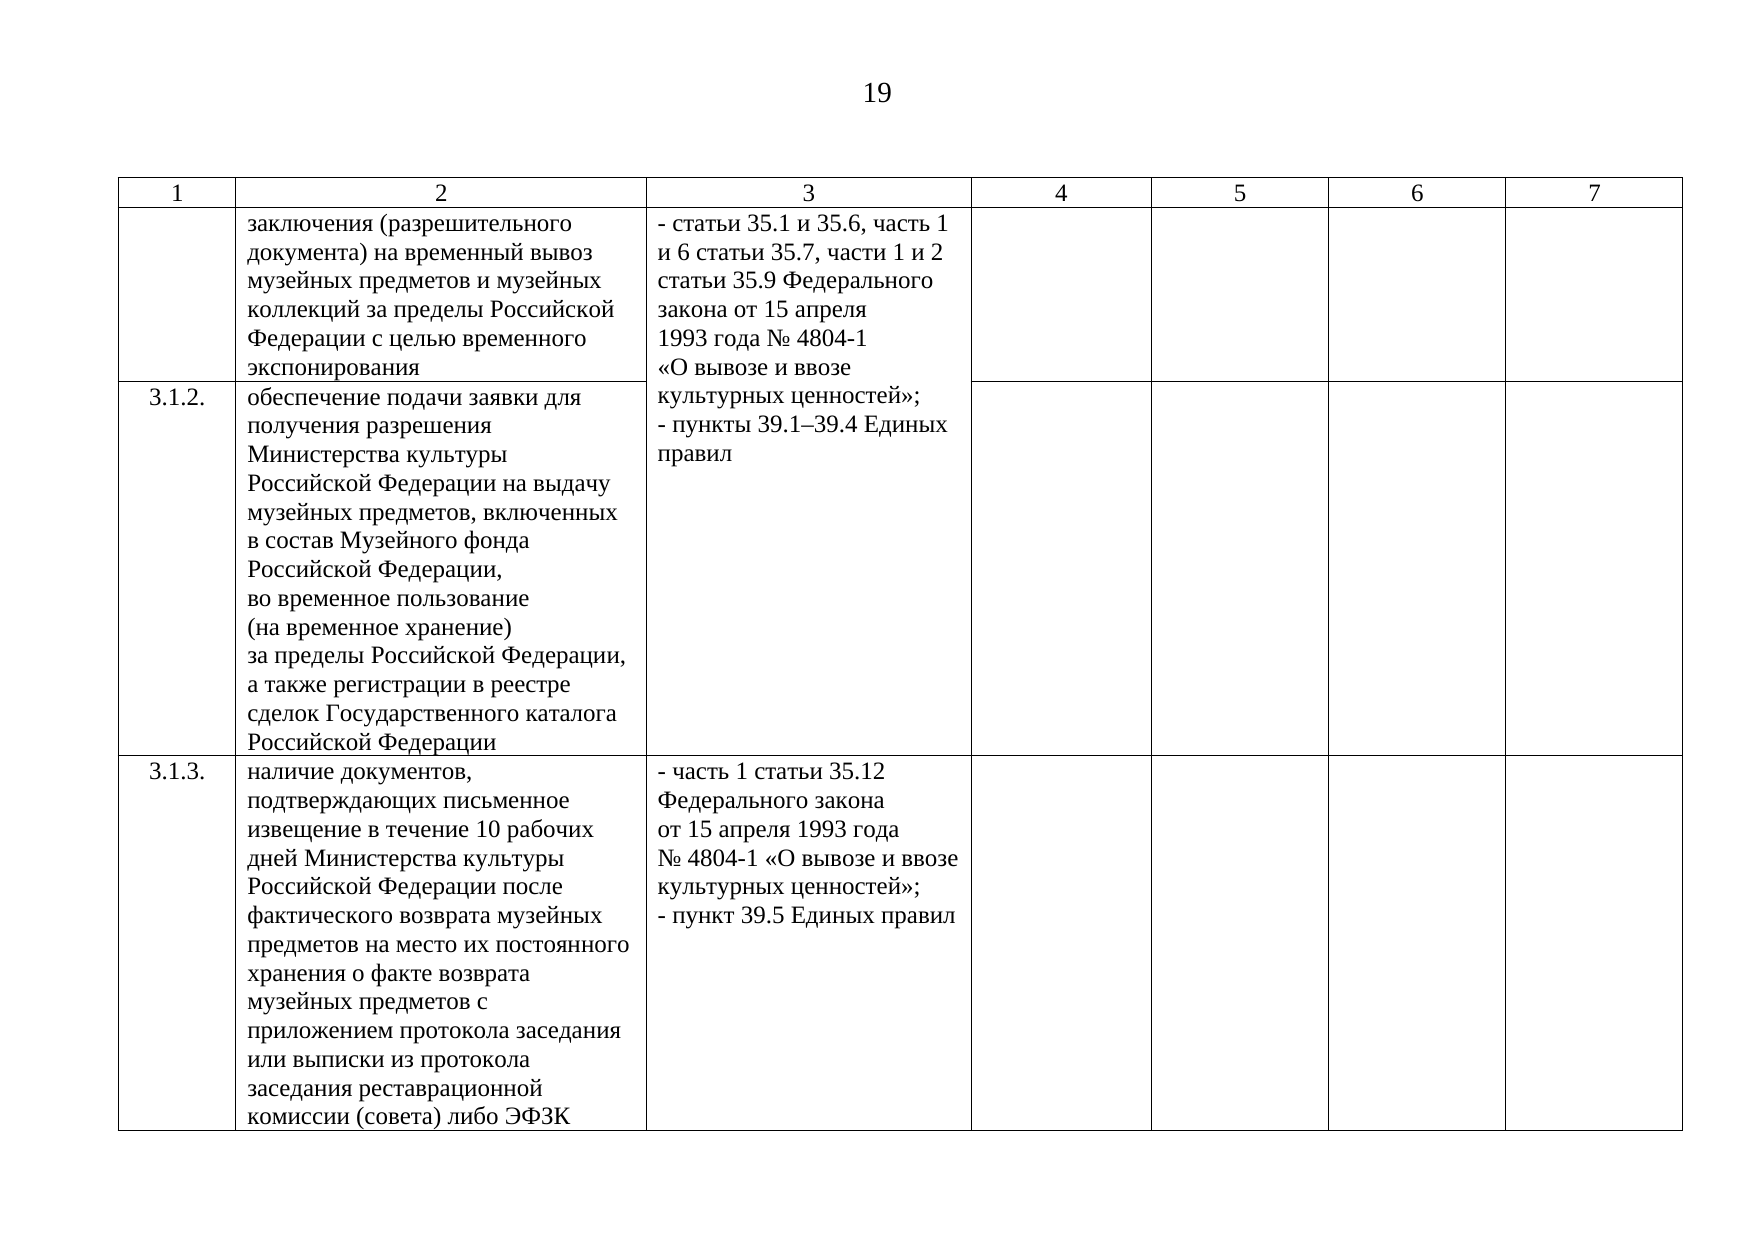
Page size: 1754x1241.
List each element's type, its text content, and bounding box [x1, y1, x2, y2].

table_cell [1506, 756, 1682, 1130]
table_header 4 [972, 178, 1151, 207]
table_header 3 [647, 178, 971, 207]
table_cell заключения (разрешительного документа) на временный вывоз музейных предметов и музейных коллекций за пределы Российской Федерации с целью временного экспонирования [236, 208, 646, 381]
table_cell [1329, 382, 1505, 755]
table_cell 3.1.2. [119, 382, 235, 755]
table_cell обеспечение подачи заявки для получения разрешения Министерства культуры Российской Федерации на выдачу музейных предметов, включенных в состав Музейного фонда Российской Федерации, во временное пользование (на временное хранение) за пределы Российской Федерации, а также регистрации в реестре сделок Государственного каталога Российской Федерации [236, 382, 646, 755]
table_cell [972, 382, 1151, 755]
table_header 1 [119, 178, 235, 207]
table_cell [1152, 382, 1328, 755]
table_cell - статьи 35.1 и 35.6, часть 1 и 6 статьи 35.7, части 1 и 2 статьи 35.9 Федерального закона от 15 апреля 1993 года № 4804-1 «О вывозе и ввозе культурных ценностей»; - пункты 39.1–39.4 Единых правил [647, 208, 971, 755]
table_cell 3.1.3. [119, 756, 235, 1130]
table_header 7 [1506, 178, 1682, 207]
table_cell - часть 1 статьи 35.12 Федерального закона от 15 апреля 1993 года № 4804-1 «О вывозе и ввозе культурных ценностей»; - пункт 39.5 Единых правил [647, 756, 971, 1130]
table_header 6 [1329, 178, 1505, 207]
table_cell наличие документов, подтверждающих письменное извещение в течение 10 рабочих дней Министерства культуры Российской Федерации после фактического возврата музейных предметов на место их постоянного хранения о факте возврата музейных предметов с приложением протокола заседания или выписки из протокола заседания реставрационной комиссии (совета) либо ЭФЗК [236, 756, 646, 1130]
table_cell [1329, 756, 1505, 1130]
table_cell [1506, 382, 1682, 755]
table_cell [972, 756, 1151, 1130]
table_header 5 [1152, 178, 1328, 207]
table_header 2 [236, 178, 646, 207]
table_cell [1152, 756, 1328, 1130]
table_cell [1329, 208, 1505, 381]
table_cell [972, 208, 1151, 381]
table_cell [1506, 208, 1682, 381]
table_cell [119, 208, 235, 381]
table_cell [1152, 208, 1328, 381]
